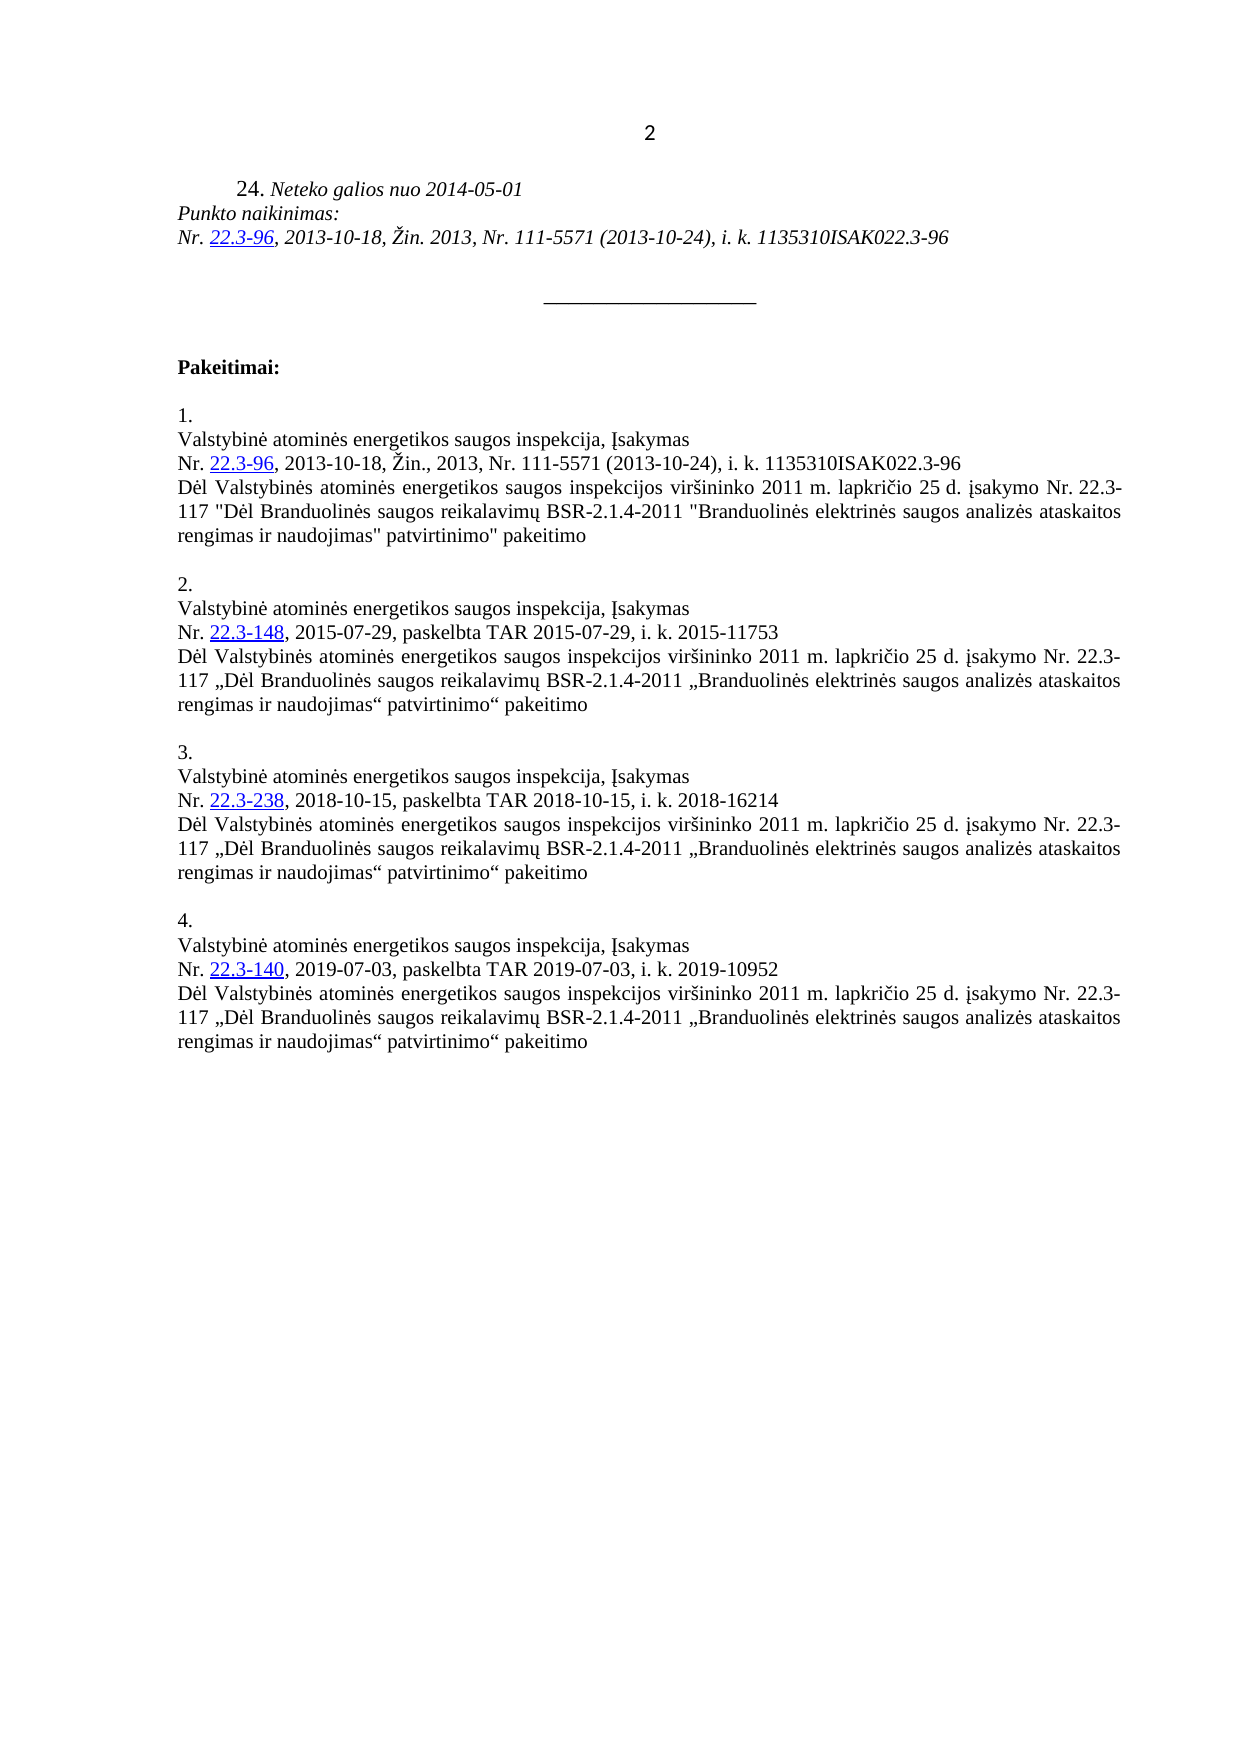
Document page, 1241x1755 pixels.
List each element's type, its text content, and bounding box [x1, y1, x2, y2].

text Nr. 22.3-96, 2013-10-18, Žin. 2013, Nr. 111-5571 (2013-10-24), i. k. 1135310ISAK022.3-96 [177, 225, 1122, 249]
text Nr. 22.3-238, 2018-10-15, paskelbta TAR 2018-10-15, i. k. 2018-16214 [177, 788, 1122, 812]
text _________________ [177, 278, 1122, 307]
text Valstybinė atominės energetikos saugos inspekcija, Įsakymas [177, 932, 1122, 957]
text 2. [177, 572, 1122, 596]
text Nr. 22.3-148, 2015-07-29, paskelbta TAR 2015-07-29, i. k. 2015-11753 [177, 620, 1122, 644]
text Punkto naikinimas: [177, 201, 1122, 225]
text Dėl Valstybinės atominės energetikos saugos inspekcijos viršininko 2011 m. lapkričio 25 d. įsakymo Nr. 22.3-117 "Dėl Branduolinės saugos reikalavimų BSR-2.1.4-2011 "Branduolinės elektrinės saugos analizės ataskaitos rengimas ir naudojimas" patvirtinimo" pakeitimo [177, 475, 1122, 547]
text 4. [177, 908, 1122, 932]
text 1. [177, 403, 1122, 427]
text Nr. 22.3-96, 2013-10-18, Žin., 2013, Nr. 111-5571 (2013-10-24), i. k. 1135310ISAK022.3-96 [177, 451, 1122, 475]
text Valstybinė atominės energetikos saugos inspekcija, Įsakymas [177, 427, 1122, 451]
text Dėl Valstybinės atominės energetikos saugos inspekcijos viršininko 2011 m. lapkričio 25 d. įsakymo Nr. 22.3-117 „Dėl Branduolinės saugos reikalavimų BSR-2.1.4-2011 „Branduolinės elektrinės saugos analizės ataskaitos rengimas ir naudojimas“ patvirtinimo“ pakeitimo [177, 981, 1122, 1053]
text Valstybinė atominės energetikos saugos inspekcija, Įsakymas [177, 764, 1122, 788]
text 3. [177, 740, 1122, 764]
text Pakeitimai: [177, 355, 1122, 379]
text Dėl Valstybinės atominės energetikos saugos inspekcijos viršininko 2011 m. lapkričio 25 d. įsakymo Nr. 22.3-117 „Dėl Branduolinės saugos reikalavimų BSR-2.1.4-2011 „Branduolinės elektrinės saugos analizės ataskaitos rengimas ir naudojimas“ patvirtinimo“ pakeitimo [177, 812, 1122, 884]
text Nr. 22.3-140, 2019-07-03, paskelbta TAR 2019-07-03, i. k. 2019-10952 [177, 957, 1122, 981]
text Valstybinė atominės energetikos saugos inspekcija, Įsakymas [177, 596, 1122, 620]
text 24. Neteko galios nuo 2014-05-01 [177, 175, 1122, 201]
text Dėl Valstybinės atominės energetikos saugos inspekcijos viršininko 2011 m. lapkričio 25 d. įsakymo Nr. 22.3-117 „Dėl Branduolinės saugos reikalavimų BSR-2.1.4-2011 „Branduolinės elektrinės saugos analizės ataskaitos rengimas ir naudojimas“ patvirtinimo“ pakeitimo [177, 644, 1122, 716]
